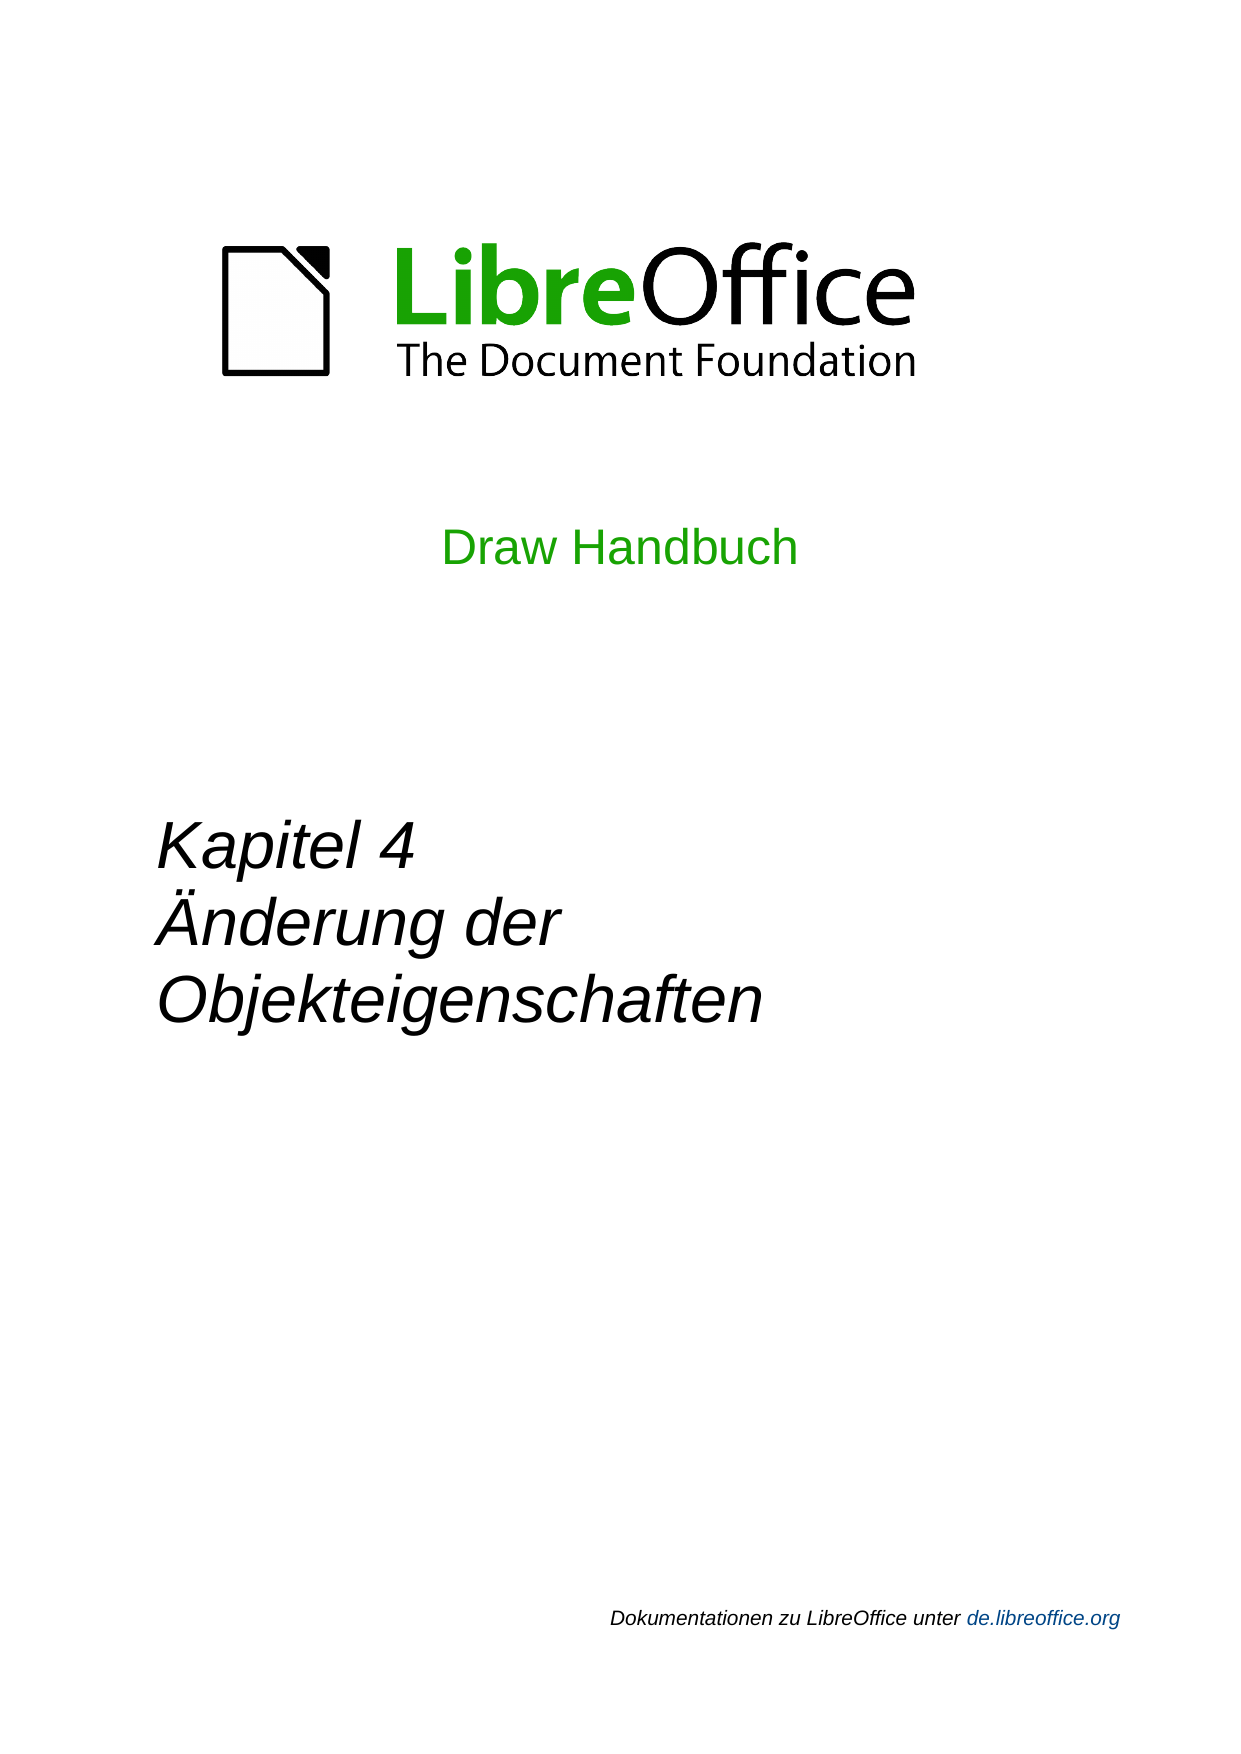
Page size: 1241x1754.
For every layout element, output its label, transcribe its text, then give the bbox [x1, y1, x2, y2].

text Kapitel 4 Änderung der Objekteigenschaften [157, 806, 1122, 1036]
picture [180, 211, 966, 411]
text Draw Handbuch [118, 518, 1122, 575]
